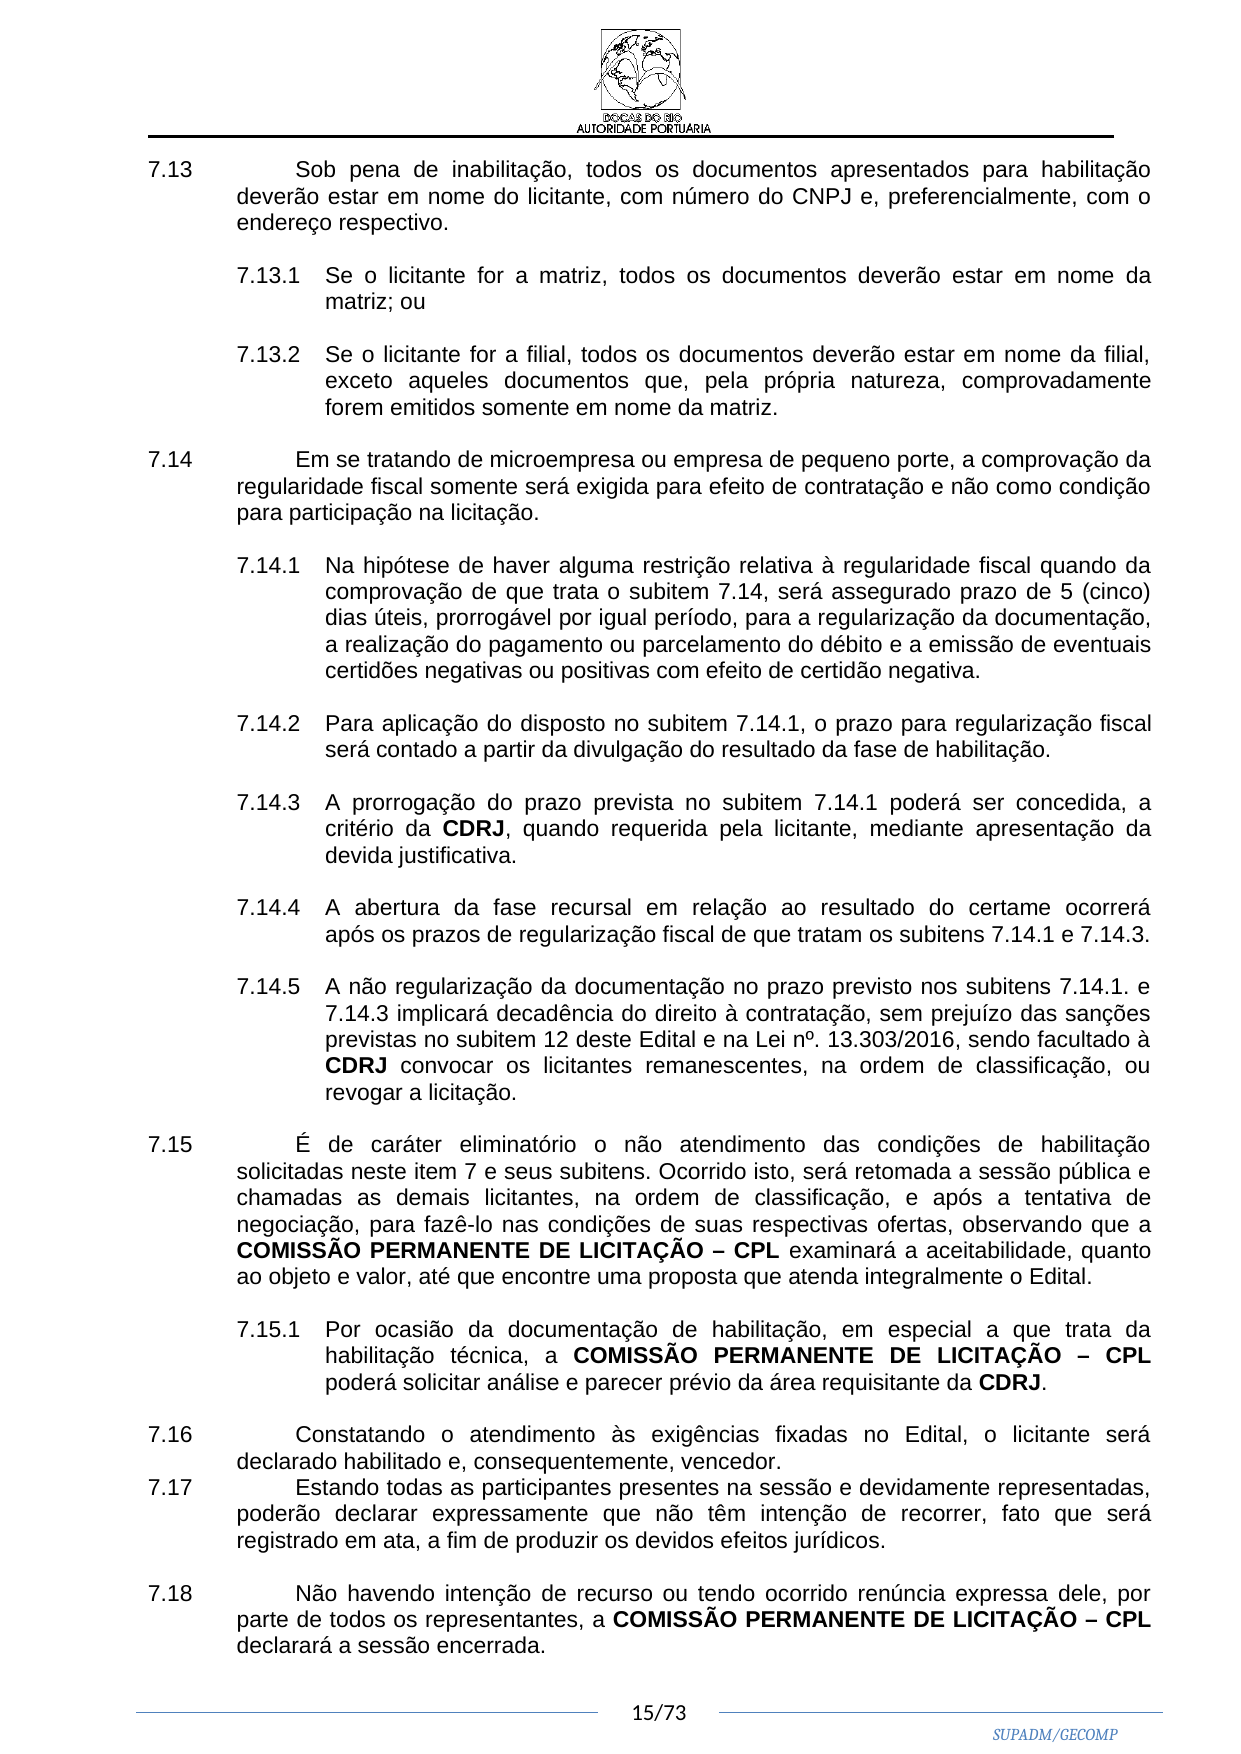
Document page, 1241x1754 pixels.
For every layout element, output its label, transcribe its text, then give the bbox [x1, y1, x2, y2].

list Por ocasião da documentação de habilitação, em especial a que trata da habilitação técnica, a COMISSÃO PERMANENTE DE LICITAÇÃO – CPL poderá solicitar análise e parecer prévio da área requisitante da CDRJ. [236, 1316, 1152, 1395]
list Em se tratando de microempresa ou empresa de pequeno porte, a comprovação da regularidade fiscal somente será exigida para efeito de contratação e não como condição para participação na licitação. [148, 446, 1152, 525]
list Na hipótese de haver alguma restrição relativa à regularidade fiscal quando da comprovação de que trata o subitem 7.14, será assegurado prazo de 5 (cinco) dias úteis, prorrogável por igual período, para a regularização da documentação, a realização do pagamento ou parcelamento do débito e a emissão de eventuais certidões negativas ou positivas com efeito de certidão negativa. [236, 552, 1152, 683]
list Não havendo intenção de recurso ou tendo ocorrido renúncia expressa dele, por parte de todos os representantes, a COMISSÃO PERMANENTE DE LICITAÇÃO – CPL declarará a sessão encerrada. [148, 1579, 1152, 1658]
list A prorrogação do prazo prevista no subitem 7.14.1 poderá ser concedida, a critério da CDRJ, quando requerida pela licitante, mediante apresentação da devida justificativa. [236, 789, 1152, 868]
list Se o licitante for a matriz, todos os documentos deverão estar em nome da matriz; ou [236, 262, 1152, 314]
list Estando todas as participantes presentes na sessão e devidamente representadas, poderão declarar expressamente que não têm intenção de recorrer, fato que será registrado em ata, a fim de produzir os devidos efeitos jurídicos. [148, 1474, 1152, 1553]
list É de caráter eliminatório o não atendimento das condições de habilitação solicitadas neste item 7 e seus subitens. Ocorrido isto, será retomada a sessão pública e chamadas as demais licitantes, na ordem de classificação, e após a tentativa de negociação, para fazê-lo nas condições de suas respectivas ofertas, observando que a COMISSÃO PERMANENTE DE LICITAÇÃO – CPL examinará a aceitabilidade, quanto ao objeto e valor, até que encontre uma proposta que atenda integralmente o Edital. [148, 1131, 1152, 1289]
list Para aplicação do disposto no subitem 7.14.1, o prazo para regularização fiscal será contado a partir da divulgação do resultado da fase de habilitação. [236, 710, 1152, 762]
list Constatando o atendimento às exigências fixadas no Edital, o licitante será declarado habilitado e, consequentemente, vencedor. [148, 1421, 1152, 1474]
list A abertura da fase recursal em relação ao resultado do certame ocorrerá após os prazos de regularização fiscal de que tratam os subitens 7.14.1 e 7.14.3. [236, 894, 1152, 947]
list Se o licitante for a filial, todos os documentos deverão estar em nome da filial, exceto aqueles documentos que, pela própria natureza, comprovadamente forem emitidos somente em nome da matriz. [236, 341, 1152, 420]
list Sob pena de inabilitação, todos os documentos apresentados para habilitação deverão estar em nome do licitante, com número do CNPJ e, preferencialmente, com o endereço respectivo. [148, 156, 1152, 235]
picture [576, 29, 711, 133]
list A não regularização da documentação no prazo previsto nos subitens 7.14.1. e 7.14.3 implicará decadência do direito à contratação, sem prejuízo das sanções previstas no subitem 12 deste Edital e na Lei nº. 13.303/2016, sendo facultado à CDRJ convocar os licitantes remanescentes, na ordem de classificação, ou revogar a licitação. [236, 973, 1152, 1105]
